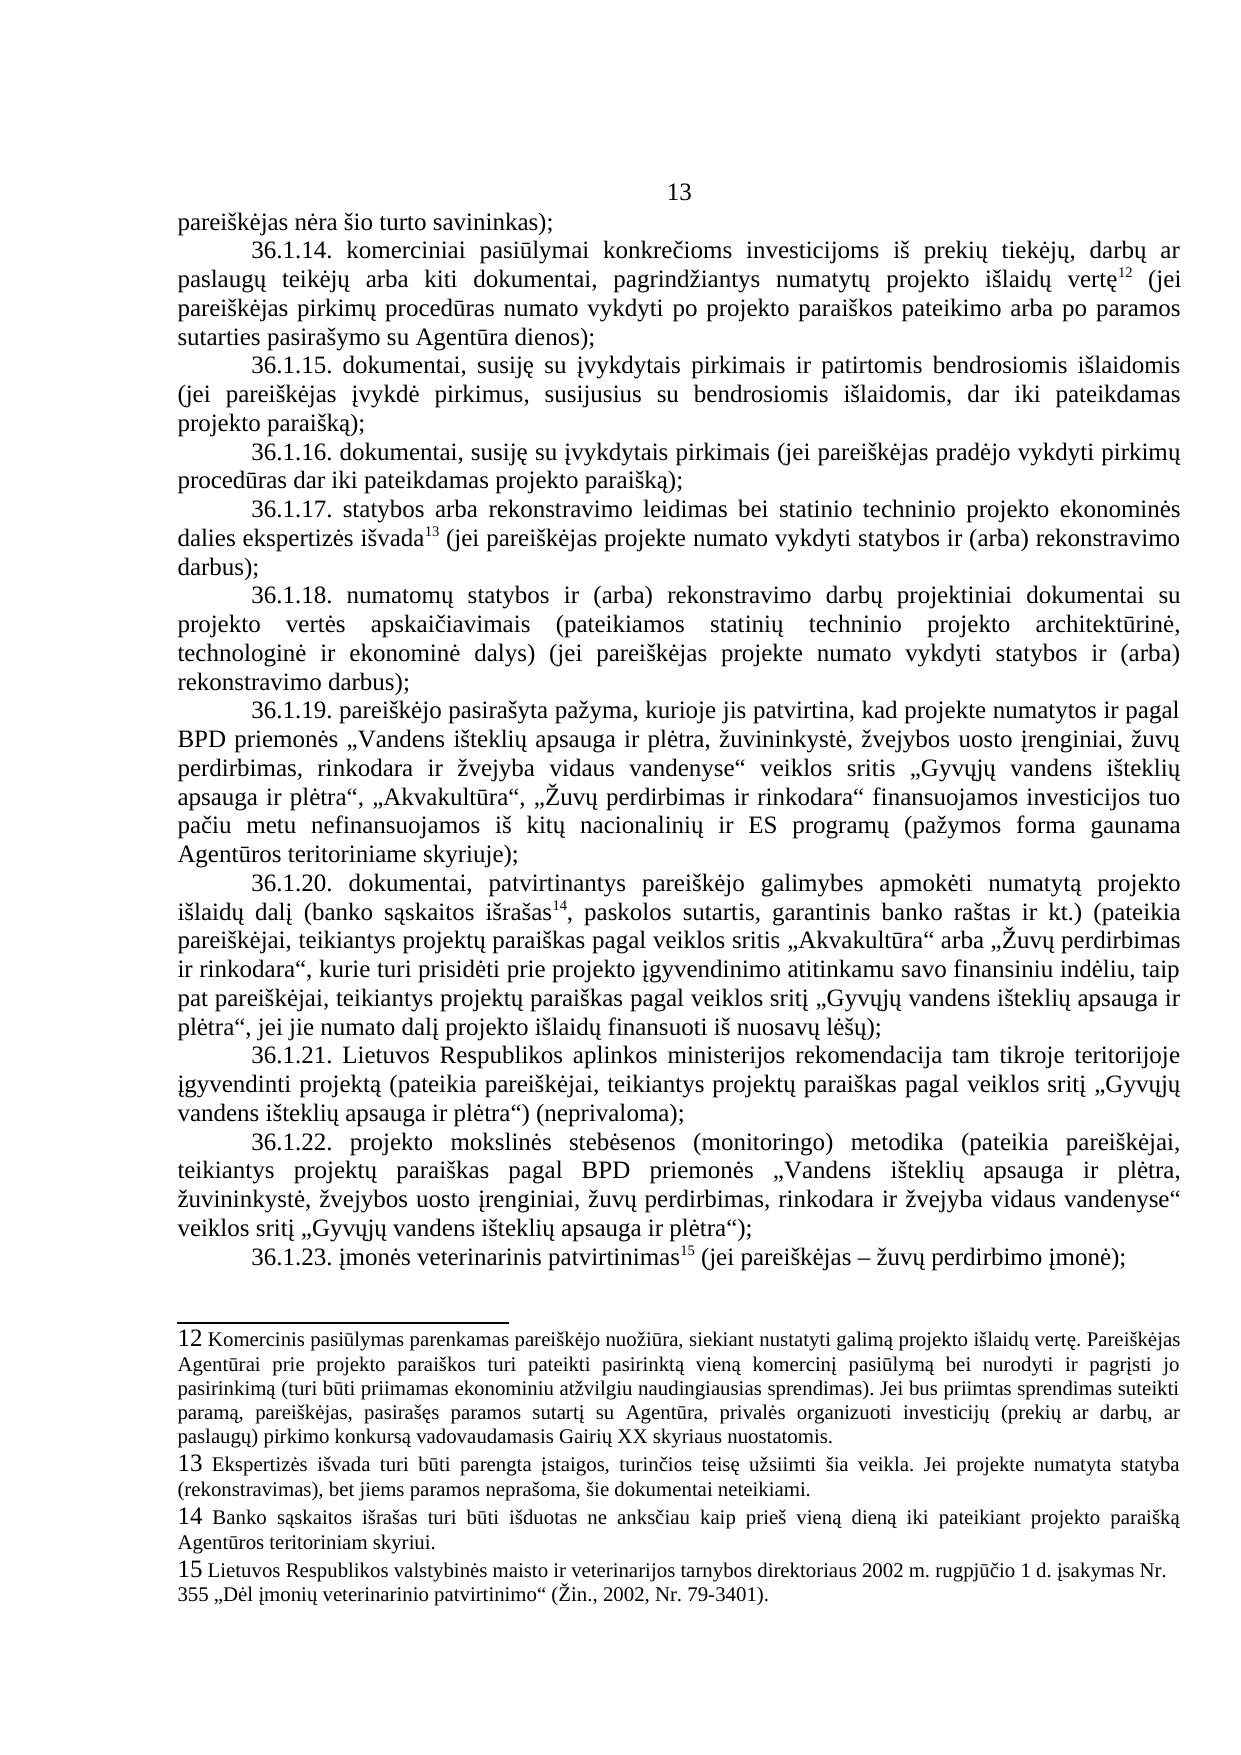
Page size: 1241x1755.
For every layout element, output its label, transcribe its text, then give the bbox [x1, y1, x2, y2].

text 36.1.22. projekto mokslinės stebėsenos (monitoringo) metodika (pateikia pareiškėjai, teikiantys projektų paraiškas pagal BPD priemonės „Vandens išteklių apsauga ir plėtra, žuvininkystė, žvejybos uosto įrenginiai, žuvų perdirbimas, rinkodara ir žvejyba vidaus vandenyse“ veiklos sritį „Gyvųjų vandens išteklių apsauga ir plėtra“); [177, 1127, 1181, 1242]
text 36.1.18. numatomų statybos ir (arba) rekonstravimo darbų projektiniai dokumentai su projekto vertės apskaičiavimais (pateikiamos statinių techninio projekto architektūrinė, technologinė ir ekonominė dalys) (jei pareiškėjas projekte numato vykdyti statybos ir (arba) rekonstravimo darbus); [177, 580, 1181, 695]
text Ekspertizės išvada turi būti parengta įstaigos, turinčios teisę užsiimti šia veikla. Jei projekte numatyta statyba (rekonstravimas), bet jiems paramos neprašoma, šie dokumentai neteikiami. [177, 1448, 1181, 1501]
text 36.1.23. įmonės veterinarinis patvirtinimas (jei pareiškėjas – žuvų perdirbimo įmonė); [177, 1242, 1181, 1270]
text 36.1.19. pareiškėjo pasirašyta pažyma, kurioje jis patvirtina, kad projekte numatytos ir pagal BPD priemonės „Vandens išteklių apsauga ir plėtra, žuvininkystė, žvejybos uosto įrenginiai, žuvų perdirbimas, rinkodara ir žvejyba vidaus vandenyse“ veiklos sritis „Gyvųjų vandens išteklių apsauga ir plėtra“, „Akvakultūra“, „Žuvų perdirbimas ir rinkodara“ finansuojamos investicijos tuo pačiu metu nefinansuojamos iš kitų nacionalinių ir ES programų (pažymos forma gaunama Agentūros teritoriniame skyriuje); [177, 695, 1181, 868]
text 36.1.17. statybos arba rekonstravimo leidimas bei statinio techninio projekto ekonominės dalies ekspertizės išvada (jei pareiškėjas projekte numato vykdyti statybos ir (arba) rekonstravimo darbus); [177, 494, 1181, 580]
text Banko sąskaitos išrašas turi būti išduotas ne anksčiau kaip prieš vieną dieną iki pateikiant projekto paraišką Agentūros teritoriniam skyriui. [177, 1501, 1181, 1554]
text 36.1.21. Lietuvos Respublikos aplinkos ministerijos rekomendacija tam tikroje teritorijoje įgyvendinti projektą (pateikia pareiškėjai, teikiantys projektų paraiškas pagal veiklos sritį „Gyvųjų vandens išteklių apsauga ir plėtra“) (neprivaloma); [177, 1040, 1181, 1127]
text Komercinis pasiūlymas parenkamas pareiškėjo nuožiūra, siekiant nustatyti galimą projekto išlaidų vertę. Pareiškėjas Agentūrai prie projekto paraiškos turi pateikti pasirinktą vieną komercinį pasiūlymą bei nurodyti ir pagrįsti jo pasirinkimą (turi būti priimamas ekonominiu atžvilgiu naudingiausias sprendimas). Jei bus priimtas sprendimas suteikti paramą, pareiškėjas, pasirašęs paramos sutartį su Agentūra, privalės organizuoti investicijų (prekių ar darbų, ar paslaugų) pirkimo konkursą vadovaudamasis Gairių XX skyriaus nuostatomis. [177, 1323, 1181, 1448]
text 36.1.14. komerciniai pasiūlymai konkrečioms investicijoms iš prekių tiekėjų, darbų ar paslaugų teikėjų arba kiti dokumentai, pagrindžiantys numatytų projekto išlaidų vertę (jei pareiškėjas pirkimų procedūras numato vykdyti po projekto paraiškos pateikimo arba po paramos sutarties pasirašymo su Agentūra dienos); [177, 235, 1181, 350]
text 36.1.16. dokumentai, susiję su įvykdytais pirkimais (jei pareiškėjas pradėjo vykdyti pirkimų procedūras dar iki pateikdamas projekto paraišką); [177, 437, 1181, 494]
text 36.1.20. dokumentai, patvirtinantys pareiškėjo galimybes apmokėti numatytą projekto išlaidų dalį (banko sąskaitos išrašas, paskolos sutartis, garantinis banko raštas ir kt.) (pateikia pareiškėjai, teikiantys projektų paraiškas pagal veiklos sritis „Akvakultūra“ arba „Žuvų perdirbimas ir rinkodara“, kurie turi prisidėti prie projekto įgyvendinimo atitinkamu savo finansiniu indėliu, taip pat pareiškėjai, teikiantys projektų paraiškas pagal veiklos sritį „Gyvųjų vandens išteklių apsauga ir plėtra“, jei jie numato dalį projekto išlaidų finansuoti iš nuosavų lėšų); [177, 868, 1181, 1040]
text 36.1.15. dokumentai, susiję su įvykdytais pirkimais ir patirtomis bendrosiomis išlaidomis (jei pareiškėjas įvykdė pirkimus, susijusius su bendrosiomis išlaidomis, dar iki pateikdamas projekto paraišką); [177, 350, 1181, 437]
text pareiškėjas nėra šio turto savininkas); [177, 207, 1181, 235]
text Lietuvos Respublikos valstybinės maisto ir veterinarijos tarnybos direktoriaus 2002 m. rugpjūčio 1 d. įsakymas Nr. 355 „Dėl įmonių veterinarinio patvirtinimo“ (Žin., 2002, Nr. 79-3401). [177, 1554, 1181, 1606]
